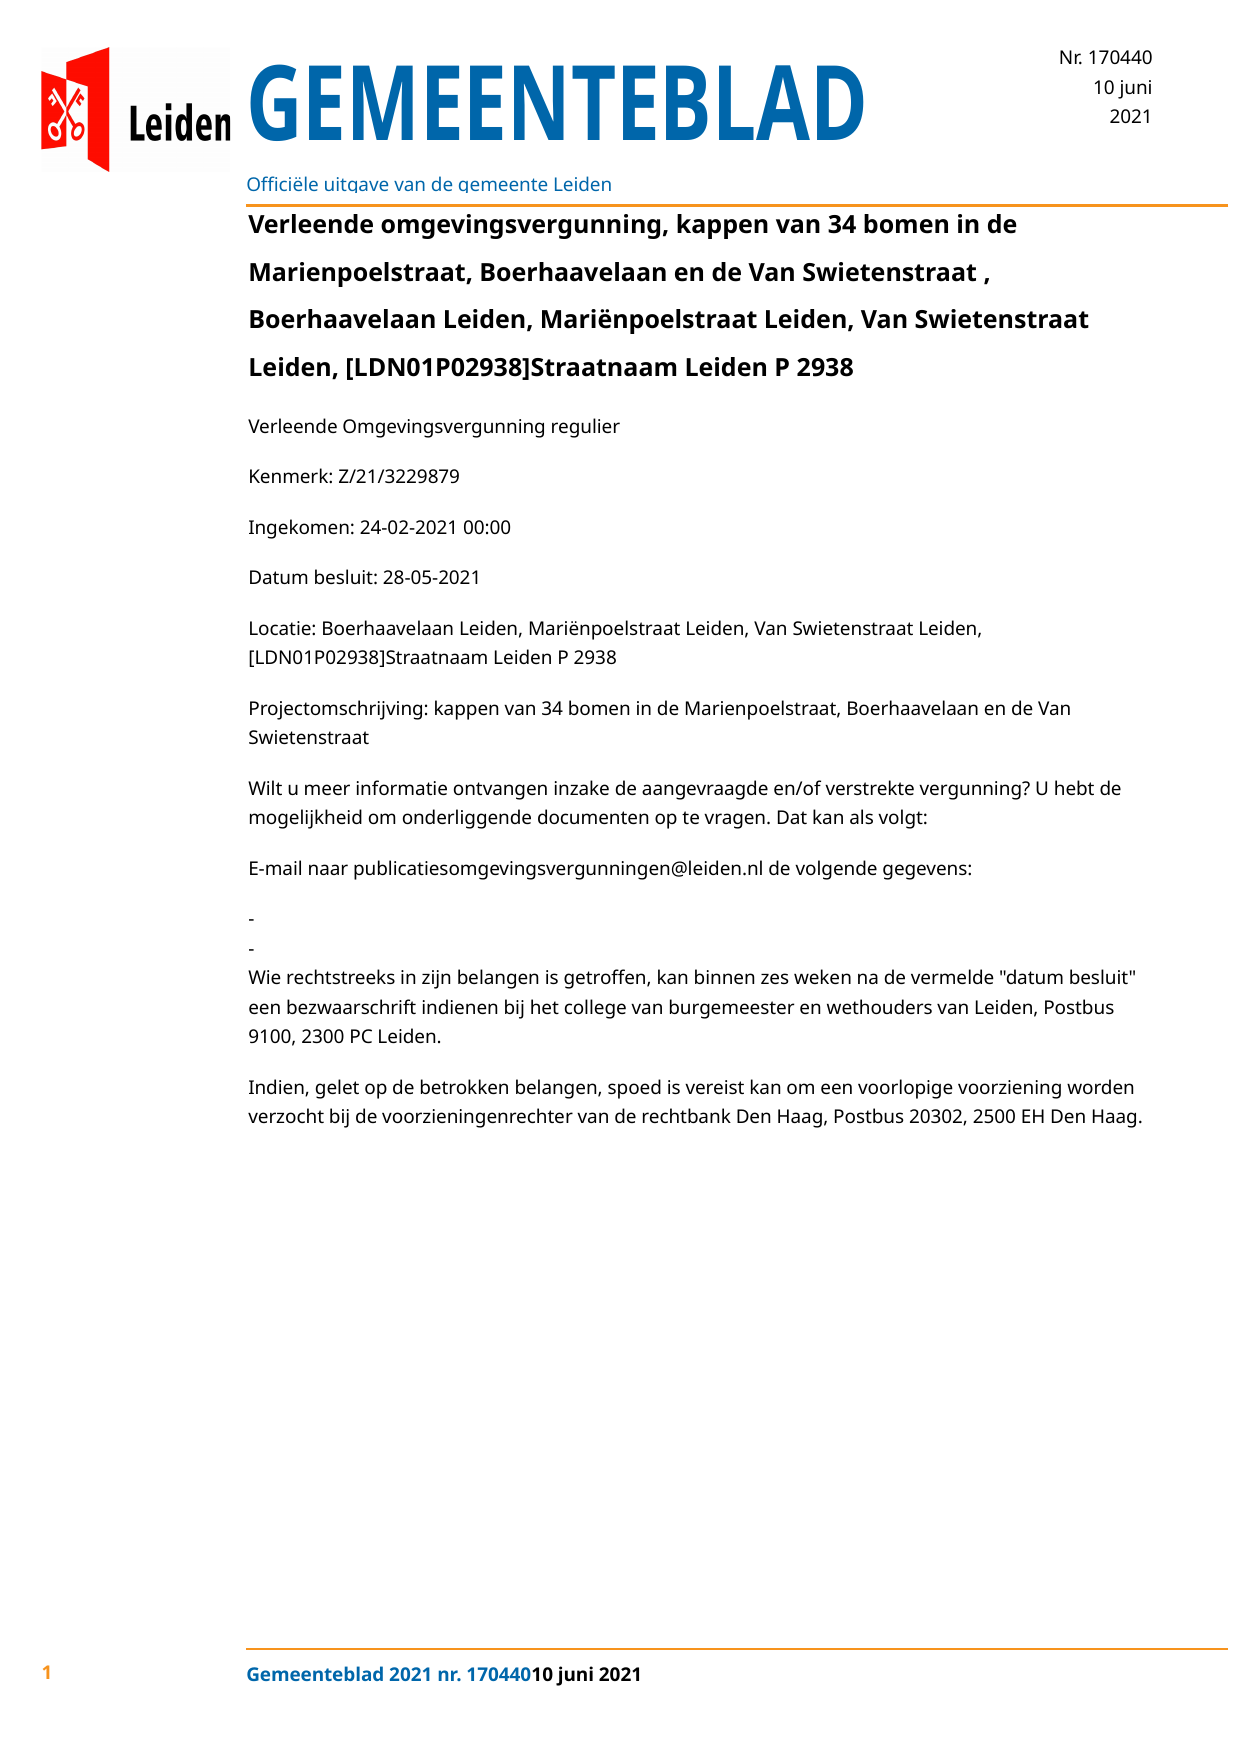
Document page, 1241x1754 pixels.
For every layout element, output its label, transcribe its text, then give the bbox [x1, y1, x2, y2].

text Verleende omgevingsvergunning, kappen van 34 bomen in de Marienpoelstraat, Boerhaavelaan en de Van Swietenstraat , Boerhaavelaan Leiden, Mariënpoelstraat Leiden, Van Swietenstraat Leiden, [LDN01P02938]Straatnaam Leiden P 2938 [248, 207, 1152, 384]
text Projectomschrijving: kappen van 34 bomen in de Marienpoelstraat, Boerhaavelaan en de Van Swietenstraat [248, 695, 1152, 750]
text Datum besluit: 28-05-2021 [248, 564, 1152, 590]
picture [41, 47, 231, 172]
text Verleende Omgevingsvergunning regulier [248, 413, 1152, 439]
text Ingekomen: 24-02-2021 00:00 [248, 514, 1152, 540]
text E-mail naar publicatiesomgevingsvergunningen@leiden.nl de volgende gegevens: [248, 855, 1152, 881]
text Wilt u meer informatie ontvangen inzake de aangevraagde en/of verstrekte vergunning? U hebt de mogelijkheid om onderliggende documenten op te vragen. Dat kan als volgt: [248, 775, 1152, 830]
text Wie rechtstreeks in zijn belangen is getroffen, kan binnen zes weken na de vermelde "datum besluit" een bezwaarschrift indienen bij het college van burgemeester en wethouders van Leiden, Postbus 9100, 2300 PC Leiden. [248, 964, 1152, 1049]
text Kenmerk: Z/21/3229879 [248, 463, 1152, 489]
text Indien, gelet op de betrokken belangen, spoed is vereist kan om een voorlopige voorziening worden verzocht bij de voorzieningenrechter van de rechtbank Den Haag, Postbus 20302, 2500 EH Den Haag. [248, 1074, 1152, 1129]
text Locatie: Boerhaavelaan Leiden, Mariënpoelstraat Leiden, Van Swietenstraat Leiden, [LDN01P02938]Straatnaam Leiden P 2938 [248, 615, 1152, 670]
